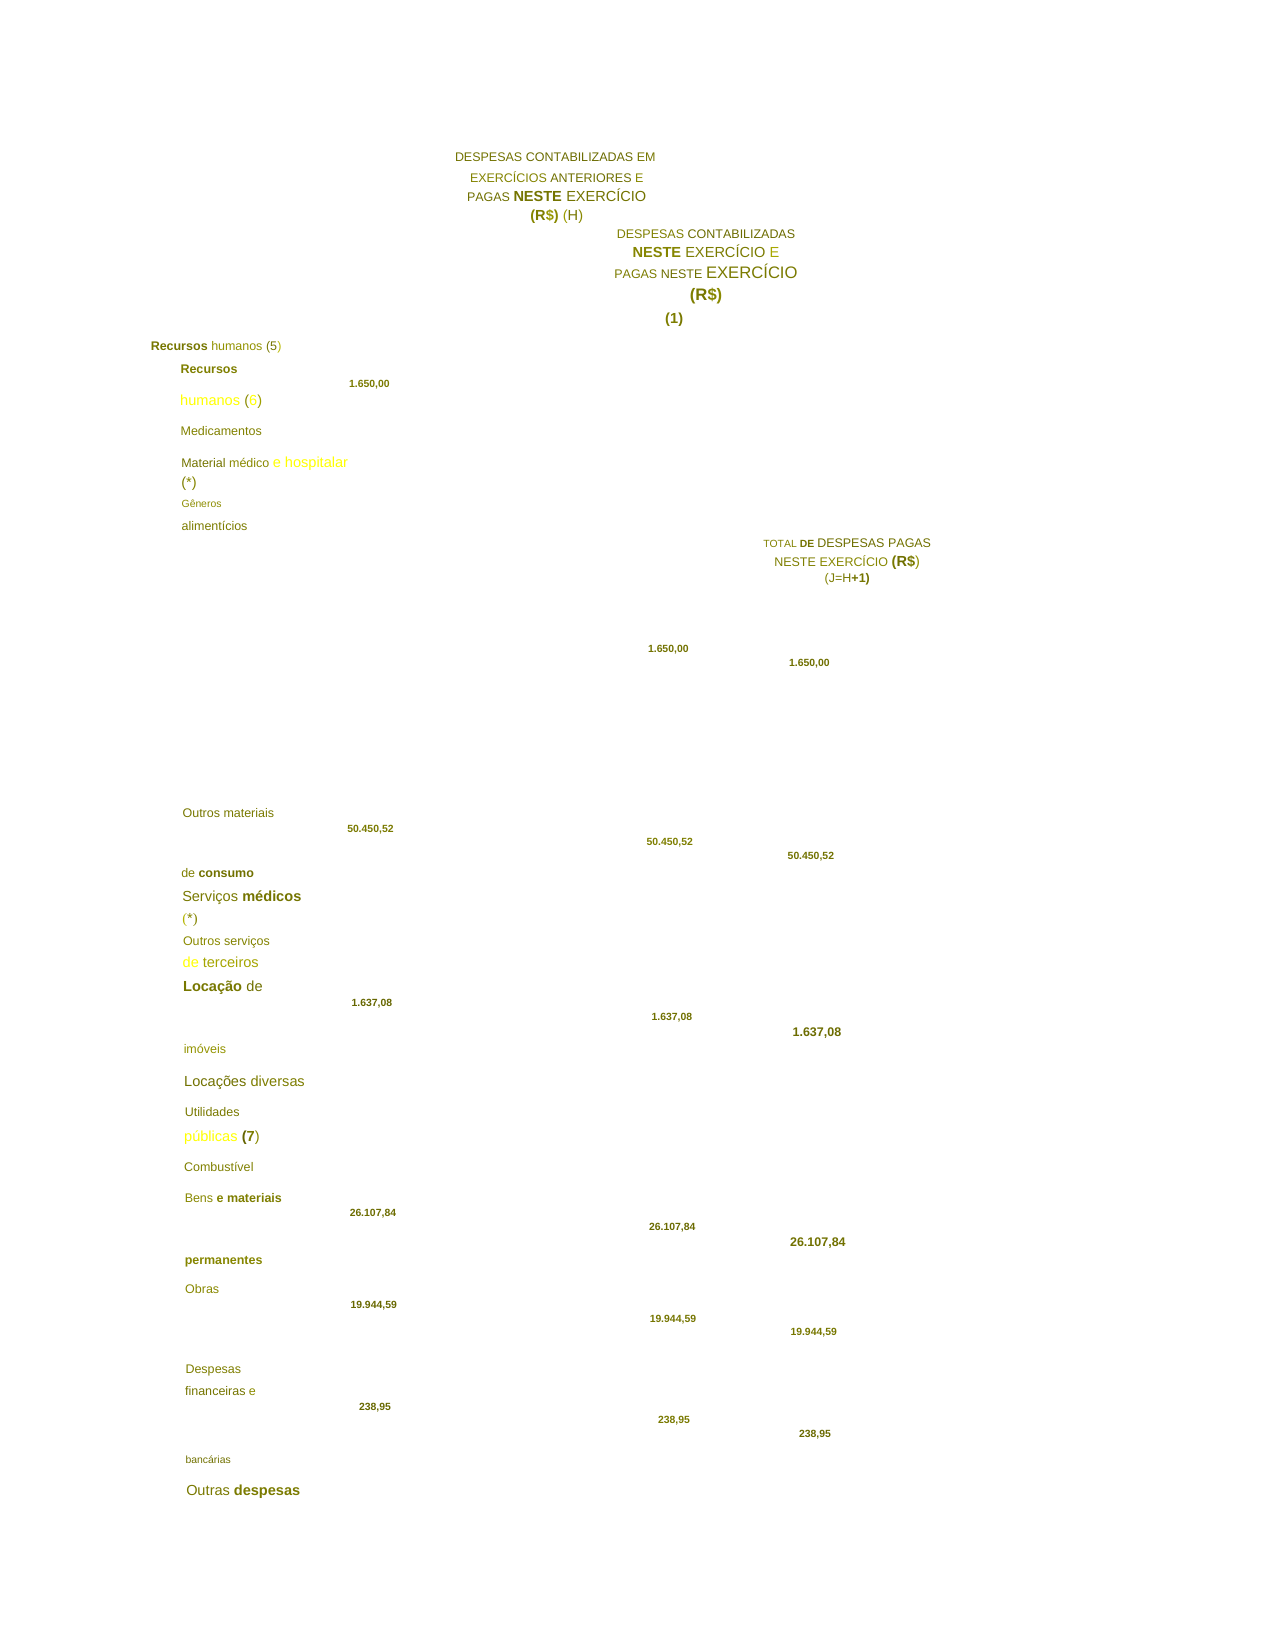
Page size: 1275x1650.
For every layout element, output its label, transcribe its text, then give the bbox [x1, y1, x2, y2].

text Bens e materiais [184, 1190, 357, 1204]
text 1.650,00 [349, 378, 467, 390]
text EXERCÍCIOS ANTERIORES E PAGAS NESTE EXERCÍCIO (R$) (H) [453, 171, 660, 224]
text humanos (6) [180, 392, 331, 408]
text 238,95 [658, 1414, 766, 1426]
text Material médico e hospitalar (*) [181, 454, 353, 490]
text 1.637,08 [792, 1024, 911, 1039]
text de consumo [181, 866, 330, 880]
text 26.107,84 [349, 1207, 476, 1219]
text alimentícios [181, 519, 327, 533]
text públicas (7) [184, 1127, 327, 1144]
text Locação de [183, 978, 323, 994]
text 26.107,84 [790, 1234, 915, 1248]
text Outros materiais [182, 806, 357, 820]
text 19.944,59 [350, 1298, 475, 1310]
text TOTAL DE DESPESAS PAGAS NESTE EXERCÍCIO (R$) (J=H+1) [758, 535, 936, 585]
text Outros serviços [183, 934, 349, 948]
text Outras despesas [186, 1482, 358, 1499]
text Utilidades [184, 1104, 318, 1119]
text 238,95 [799, 1428, 908, 1439]
text 19.944,59 [649, 1312, 775, 1324]
text 1.637,08 [351, 997, 469, 1009]
text 238,95 [359, 1400, 467, 1412]
text permanentes [184, 1253, 338, 1267]
text 50.450,52 [646, 836, 772, 848]
text 19.944,59 [790, 1326, 916, 1338]
text Medicamentos [180, 424, 344, 438]
text financeiras e [185, 1384, 335, 1398]
text 50.450,52 [787, 850, 912, 862]
text Despesas [185, 1362, 314, 1377]
text de terceiros [182, 954, 327, 971]
text 1.650,00 [789, 657, 907, 669]
text 26.107,84 [649, 1220, 774, 1232]
text imóveis [183, 1042, 302, 1056]
text 50.450,52 [347, 822, 472, 834]
text Recursos [180, 361, 306, 376]
text DESPESAS CONTABILIZADAS EM [454, 150, 656, 164]
text (1) [665, 310, 747, 326]
text Combustível [184, 1159, 332, 1174]
text Serviços médicos [182, 887, 359, 904]
text (*) [182, 910, 271, 927]
text 1.650,00 [648, 643, 767, 655]
text Gêneros [181, 497, 304, 509]
text Obras [185, 1282, 292, 1296]
text bancárias [185, 1453, 315, 1465]
text Recursos humanos (5) [151, 338, 330, 353]
text Locações diversas [184, 1073, 364, 1089]
text DESPESAS CONTABILIZADAS NESTE EXERCÍCIO E PAGAS NESTE EXERCÍCIO (R$) [611, 226, 801, 304]
text 1.637,08 [651, 1011, 770, 1023]
